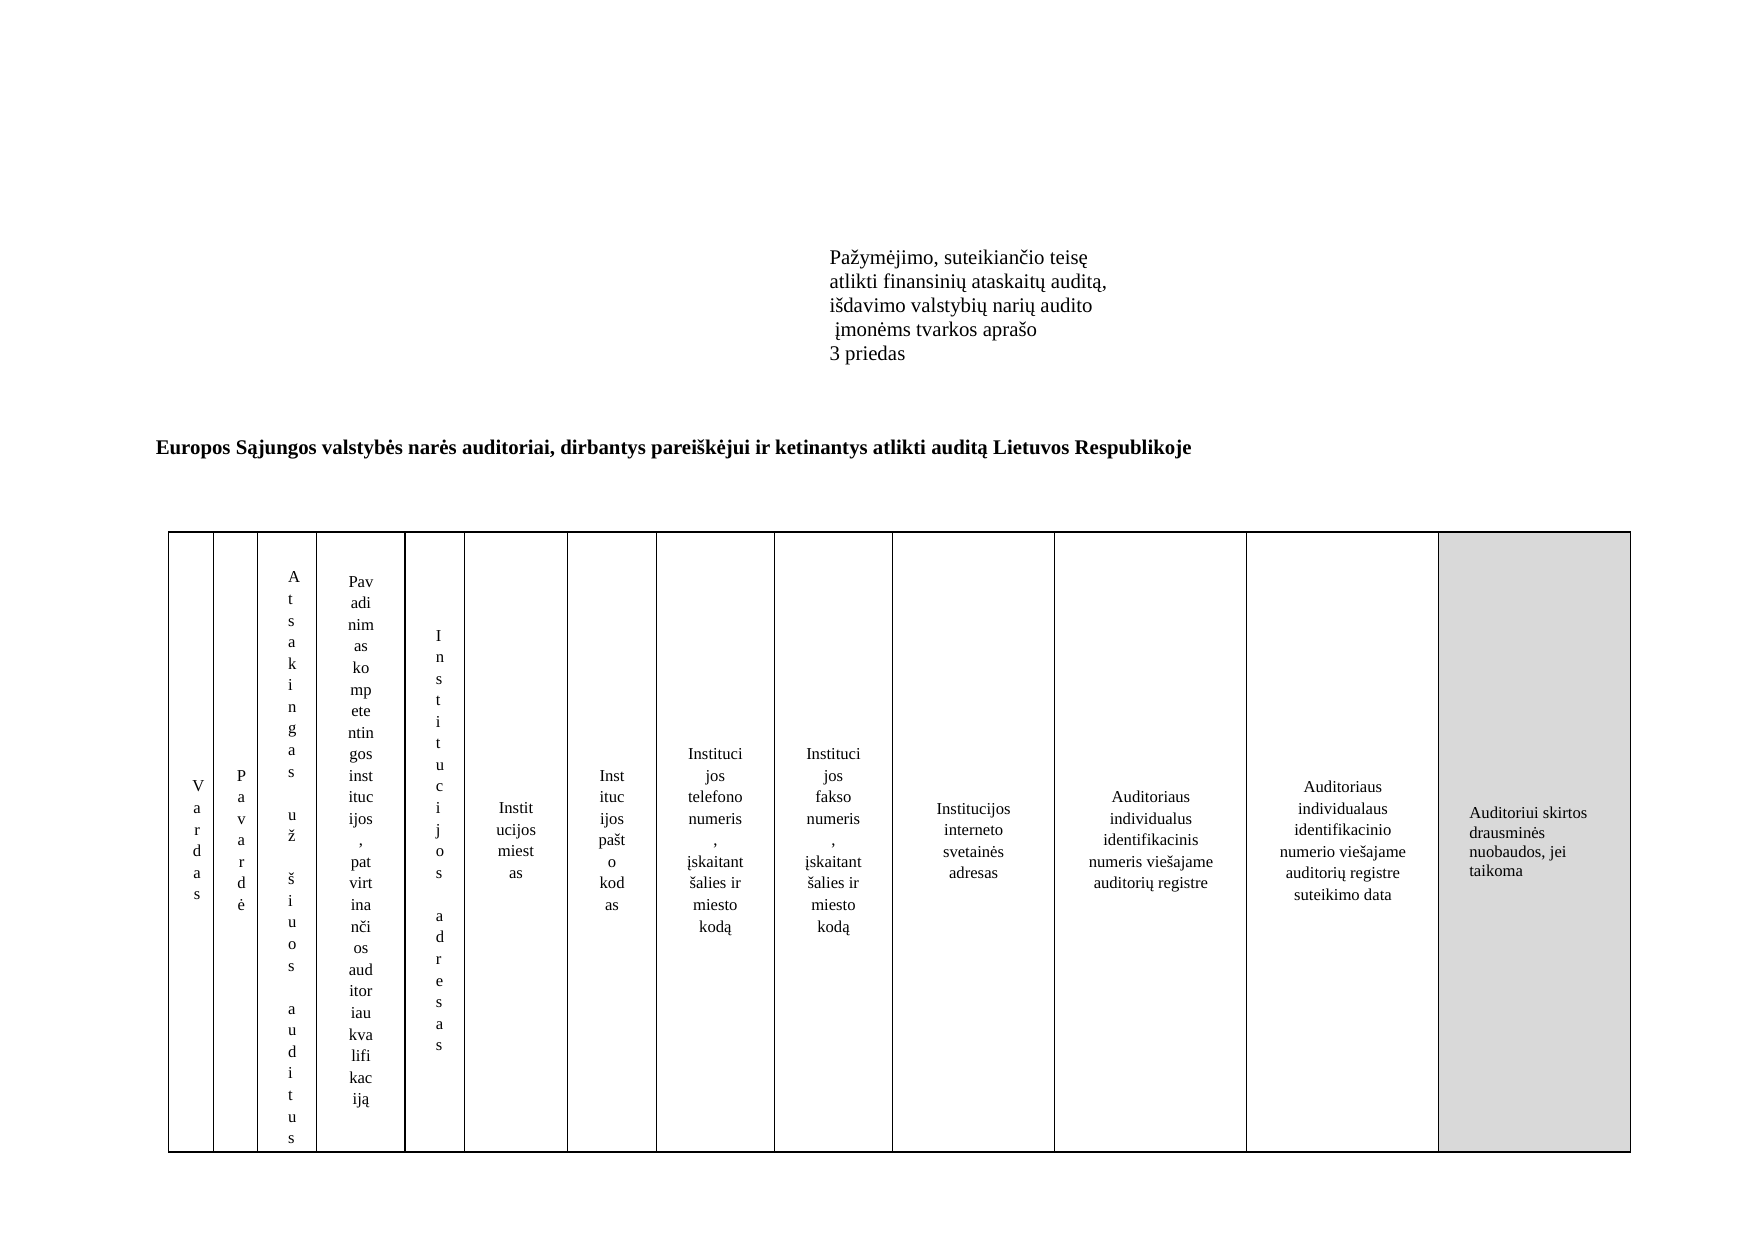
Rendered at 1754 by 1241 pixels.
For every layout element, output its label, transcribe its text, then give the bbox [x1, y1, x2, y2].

table_header Vardas [169, 533, 213, 1151]
text išdavimo valstybių narių audito [829, 293, 1600, 317]
table_header Pavadinimas kompetentingos institucijos, patvirtinančios auditoriau kvalifikaciją [317, 533, 404, 1151]
table_header Pavardė [214, 533, 257, 1151]
table_header Institucijos telefono numeris, įskaitant šalies ir miesto kodą [657, 533, 774, 1151]
text įmonėms tvarkos aprašo [829, 317, 1600, 341]
table_header Auditoriaus individualaus identifikacinio numerio viešajame auditorių registre suteikimo data [1247, 533, 1438, 1151]
text Pažymėjimo, suteikiančio teisę [829, 245, 1600, 269]
table_header Auditoriaus individualus identifikacinis numeris viešajame auditorių registre [1055, 533, 1246, 1151]
text Europos Sąjungos valstybės narės auditoriai, dirbantys pareiškėjui ir ketinantys atlikti auditą Lietuvos Respublikoje [150, 434, 1604, 459]
table_header Auditoriui skirtos drausminės nuobaudos, jei taikoma [1439, 533, 1630, 1151]
table_header Institucijos adresas [406, 533, 464, 1151]
text 3 priedas [829, 341, 1600, 365]
table_header Institucijos interneto svetainės adresas [893, 533, 1054, 1151]
text atlikti finansinių ataskaitų auditą, [829, 269, 1600, 293]
table_header Institucijos pašto kodas [568, 533, 656, 1151]
table_header Atsakingas už šiuos auditus [258, 533, 316, 1151]
table_header Institucijos fakso numeris, įskaitant šalies ir miesto kodą [775, 533, 892, 1151]
table_header Institucijos miestas [465, 533, 567, 1151]
